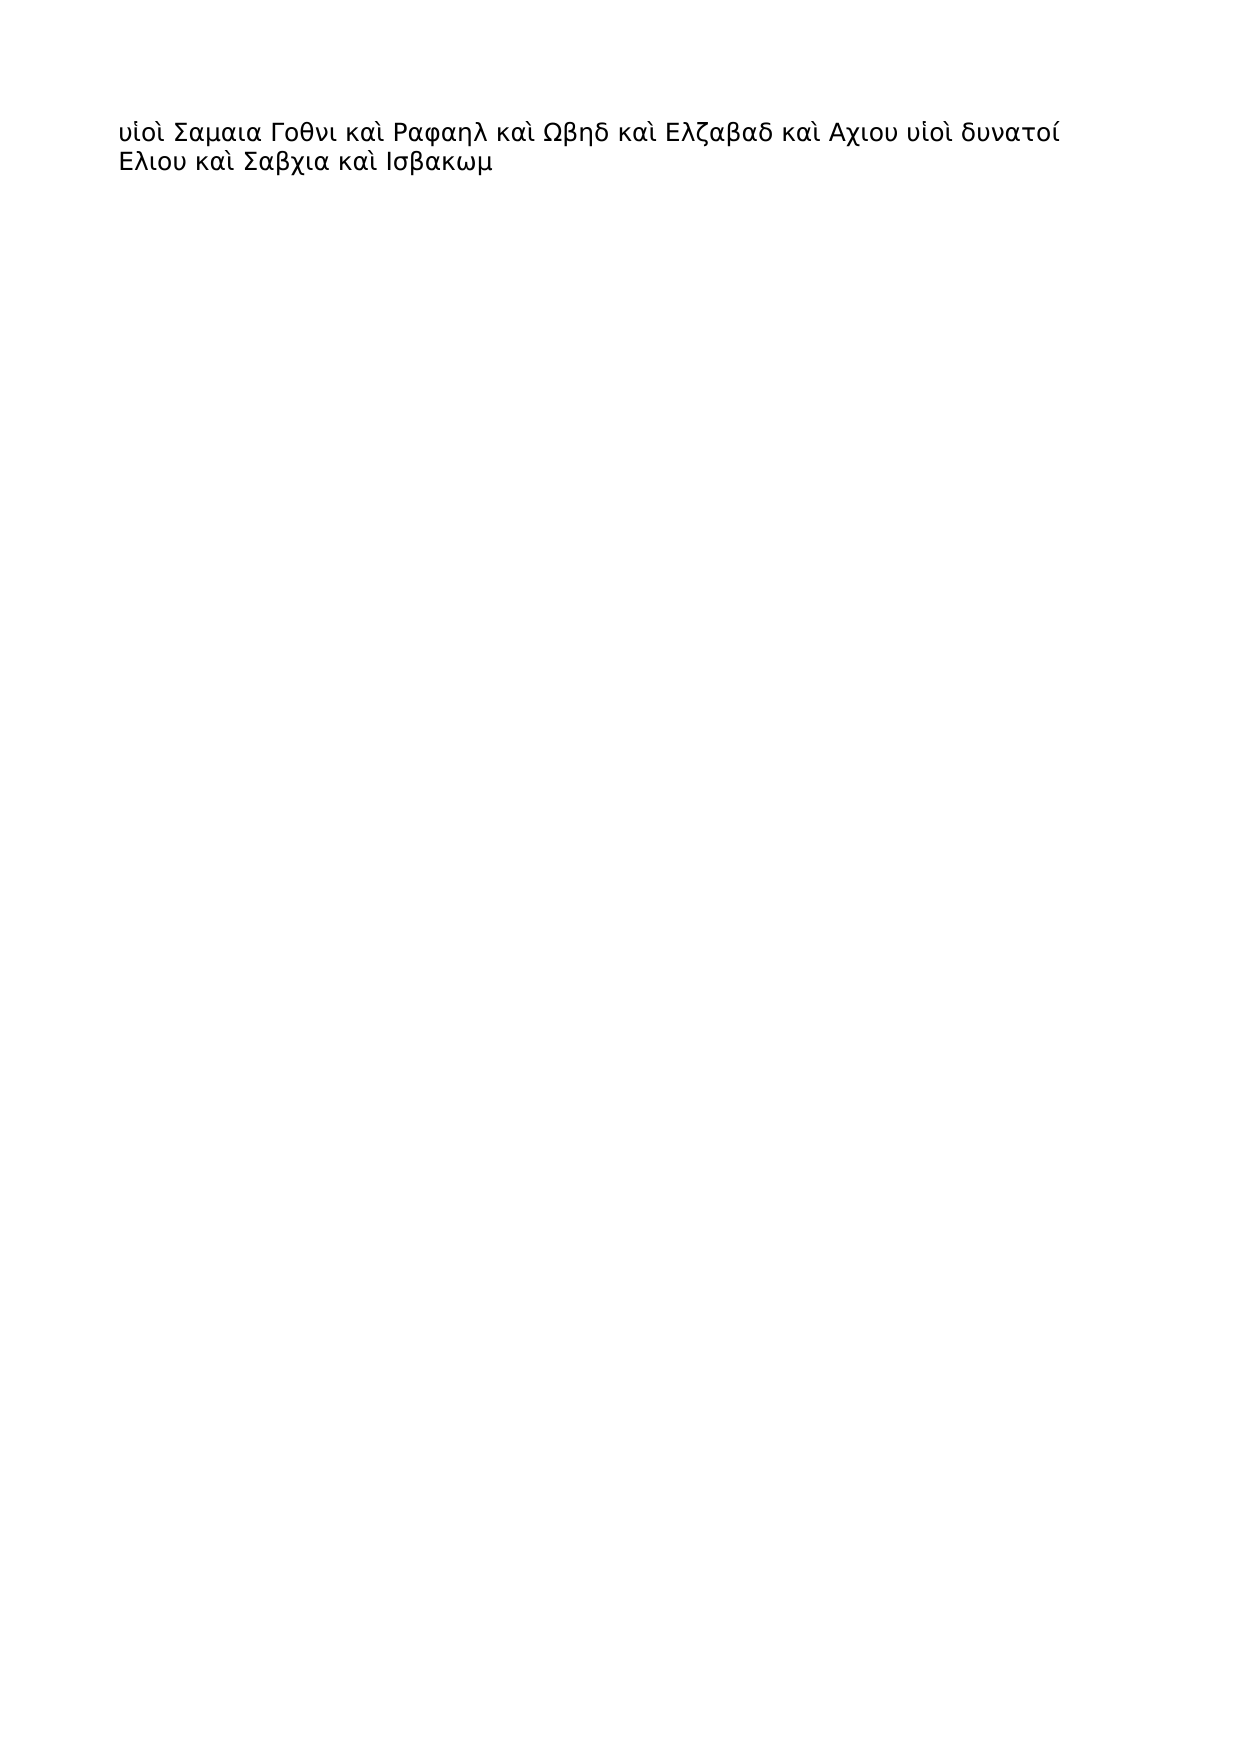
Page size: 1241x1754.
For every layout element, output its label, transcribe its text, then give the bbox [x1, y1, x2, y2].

text υἱοὶ Σαμαια Γοθνι καὶ Ραφαηλ καὶ Ωβηδ καὶ Ελζαβαδ καὶ Αχιου υἱοὶ δυνατοί Ελιου καὶ Σαβχια καὶ Ισβακωμ [118, 118, 1122, 176]
